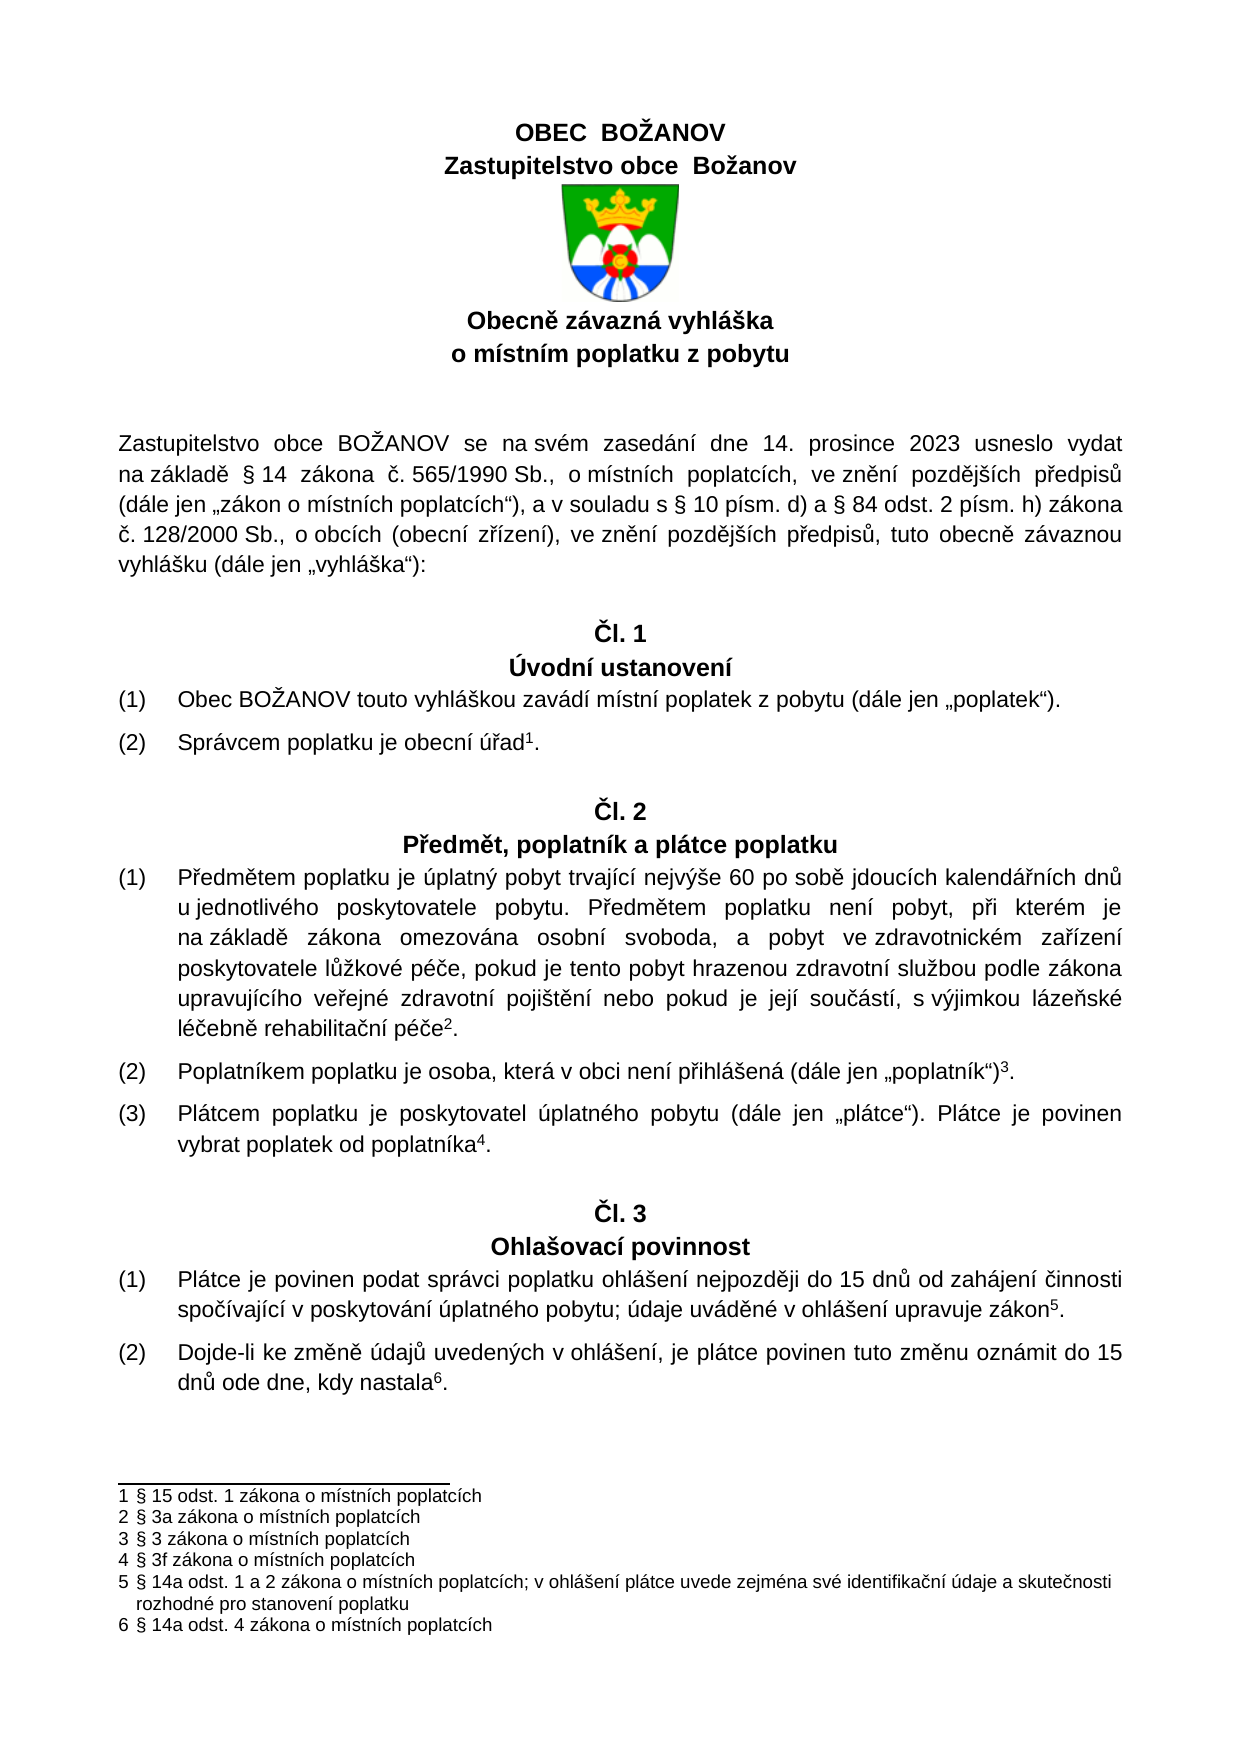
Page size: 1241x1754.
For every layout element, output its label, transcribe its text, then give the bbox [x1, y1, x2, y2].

list § 3a zákona o místních poplatcích [118, 1506, 1122, 1528]
text Zastupitelstvo obce BOŽANOV se na svém zasedání dne 14. prosince 2023 usneslo vydat na základě § 14 zákona č. 565/1990 Sb., o místních poplatcích, ve znění pozdějších předpisů (dále jen „zákon o místních poplatcích“), a v souladu s § 10 písm. d) a § 84 odst. 2 písm. h) zákona č. 128/2000 Sb., o obcích (obecní zřízení), ve znění pozdějších předpisů, tuto obecně závaznou vyhlášku (dále jen „vyhláška“): [118, 430, 1122, 577]
subtitle Čl. 3 Ohlašovací povinnost [118, 1199, 1122, 1261]
subtitle Čl. 2 Předmět, poplatník a plátce poplatku [118, 797, 1122, 859]
list § 14a odst. 4 zákona o místních poplatcích [118, 1614, 1122, 1635]
list § 3f zákona o místních poplatcích [118, 1549, 1122, 1571]
list Předmětem poplatku je úplatný pobyt trvající nejvýše 60 po sobě jdoucích kalendářních dnů u jednotlivého poskytovatele pobytu. Předmětem poplatku není pobyt, při kterém je na základě zákona omezována osobní svoboda, a pobyt ve zdravotnickém zařízení poskytovatele lůžkové péče, pokud je tento pobyt hrazenou zdravotní službou podle zákona upravujícího veřejné zdravotní pojištění nebo pokud je její součástí, s výjimkou lázeňské léčebně rehabilitační péče. [118, 864, 1122, 1041]
text Zastupitelstvo obce Božanov [118, 151, 1122, 180]
list Správcem poplatku je obecní úřad. [118, 729, 1122, 755]
text Obecně závazná vyhláška [118, 306, 1122, 335]
list Dojde-li ke změně údajů uvedených v ohlášení, je plátce povinen tuto změnu oznámit do 15 dnů ode dne, kdy nastala. [118, 1338, 1122, 1395]
list Poplatníkem poplatku je osoba, která v obci není přihlášená (dále jen „poplatník“). [118, 1058, 1122, 1084]
picture [561, 184, 679, 302]
list § 3 zákona o místních poplatcích [118, 1528, 1122, 1549]
list Plátcem poplatku je poskytovatel úplatného pobytu (dále jen „plátce“). Plátce je povinen vybrat poplatek od poplatníka. [118, 1100, 1122, 1157]
list Plátce je povinen podat správci poplatku ohlášení nejpozději do 15 dnů od zahájení činnosti spočívající v poskytování úplatného pobytu; údaje uváděné v ohlášení upravuje zákon. [118, 1266, 1122, 1322]
text o místním poplatku z pobytu [118, 339, 1122, 368]
list § 15 odst. 1 zákona o místních poplatcích [118, 1484, 1122, 1506]
list Obec BOŽANOV touto vyhláškou zavádí místní poplatek z pobytu (dále jen „poplatek“). [118, 686, 1122, 712]
subtitle Čl. 1 Úvodní ustanovení [118, 619, 1122, 681]
text OBEC BOŽANOV [118, 118, 1122, 147]
list § 14a odst. 1 a 2 zákona o místních poplatcích; v ohlášení plátce uvede zejména své identifikační údaje a skutečnosti rozhodné pro stanovení poplatku [118, 1571, 1122, 1614]
